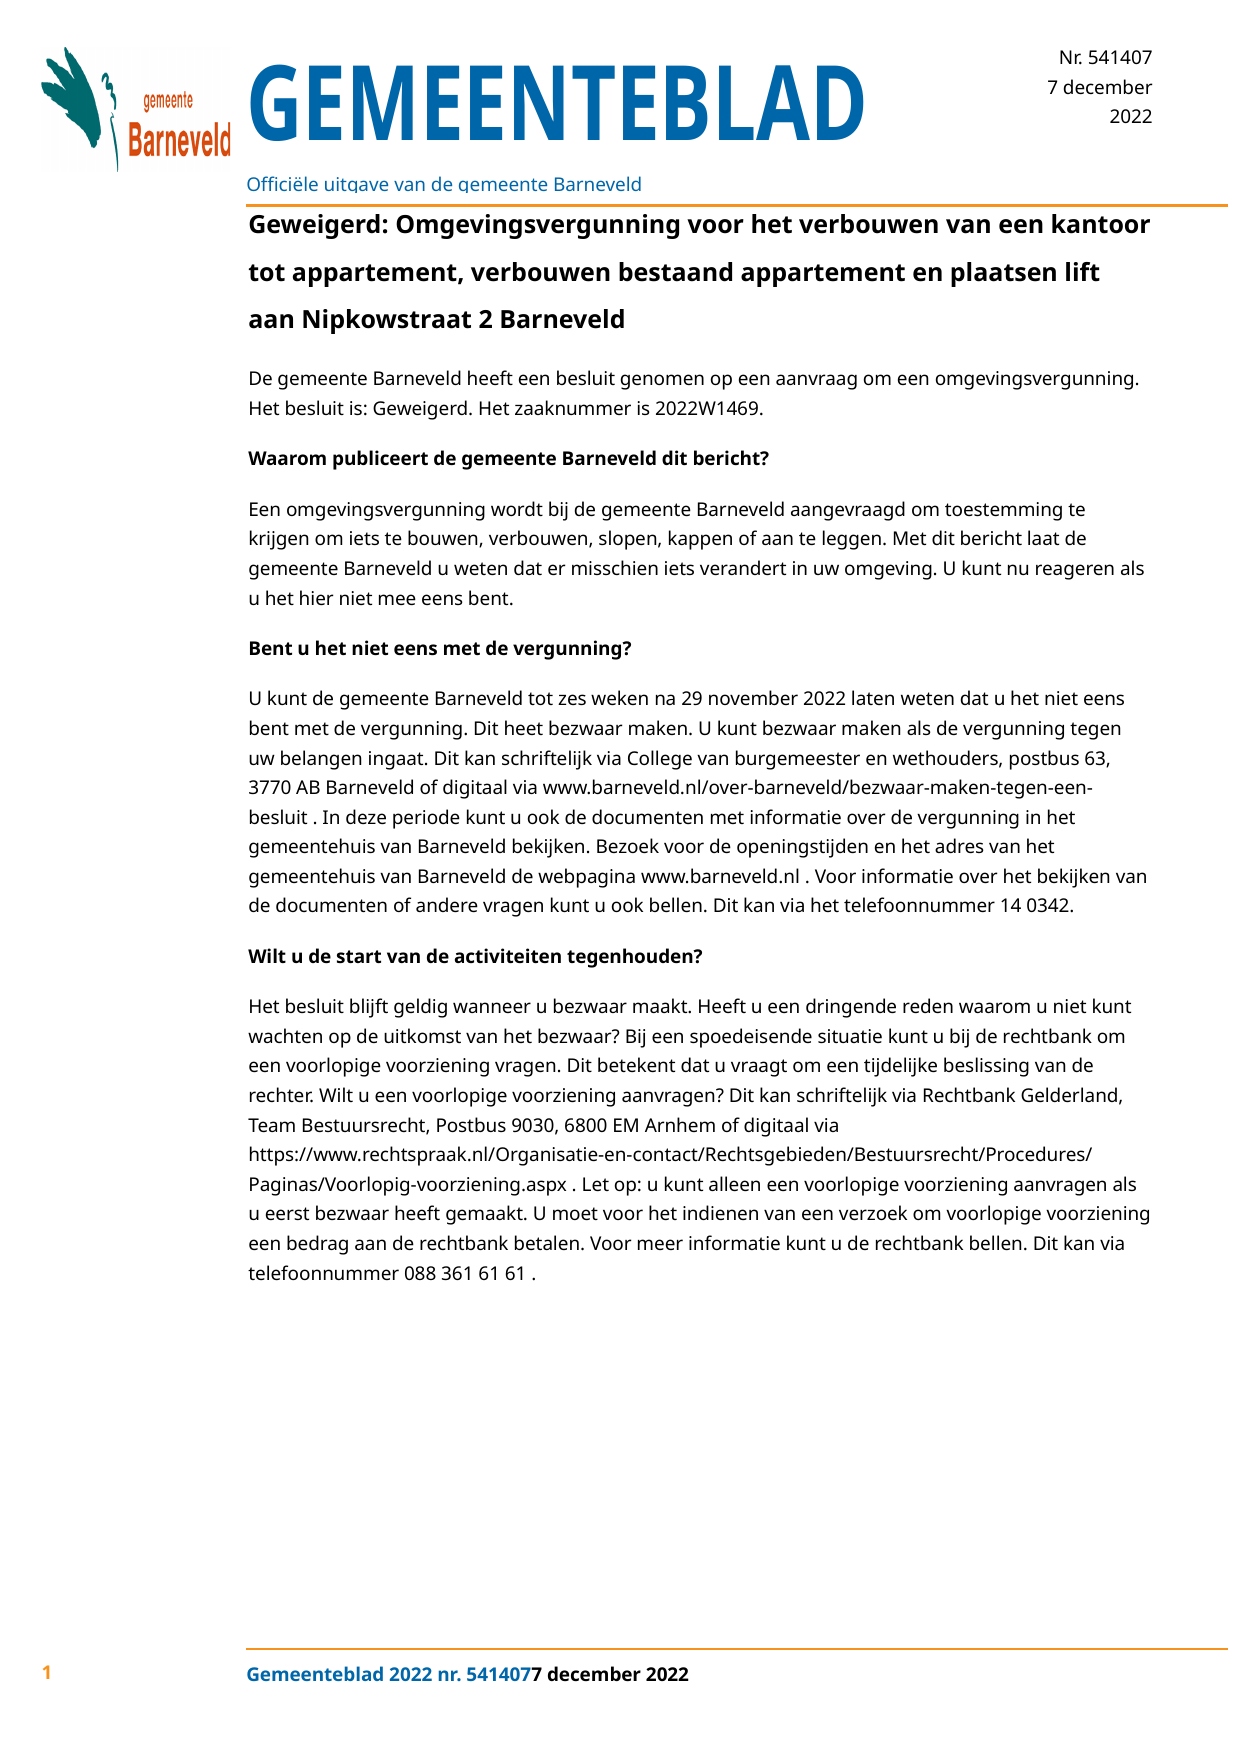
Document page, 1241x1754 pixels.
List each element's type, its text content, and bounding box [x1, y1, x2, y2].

text Het besluit blijft geldig wanneer u bezwaar maakt. Heeft u een dringende reden waarom u niet kunt wachten op de uitkomst van het bezwaar? Bij een spoedeisende situatie kunt u bij de rechtbank om een voorlopige voorziening vragen. Dit betekent dat u vraagt om een tijdelijke beslissing van de rechter. Wilt u een voorlopige voorziening aanvragen? Dit kan schriftelijk via Rechtbank Gelderland, Team Bestuursrecht, Postbus 9030, 6800 EM Arnhem of digitaal via https://www.rechtspraak.nl/Organisatie-en-contact/Rechtsgebieden/Bestuursrecht/Procedures/Paginas/Voorlopig-voorziening.aspx . Let op: u kunt alleen een voorlopige voorziening aanvragen als u eerst bezwaar heeft gemaakt. U moet voor het indienen van een verzoek om voorlopige voorziening een bedrag aan de rechtbank betalen. Voor meer informatie kunt u de rechtbank bellen. Dit kan via telefoonnummer 088 361 61 61 . [248, 993, 1152, 1285]
text Wilt u de start van de activiteiten tegenhouden? [248, 943, 1152, 969]
text Een omgevingsvergunning wordt bij de gemeente Barneveld aangevraagd om toestemming te krijgen om iets te bouwen, verbouwen, slopen, kappen of aan te leggen. Met dit bericht laat de gemeente Barneveld u weten dat er misschien iets verandert in uw omgeving. U kunt nu reageren als u het hier niet mee eens bent. [248, 496, 1152, 610]
text Waarom publiceert de gemeente Barneveld dit bericht? [248, 446, 1152, 471]
text U kunt de gemeente Barneveld tot zes weken na 29 november 2022 laten weten dat u het niet eens bent met de vergunning. Dit heet bezwaar maken. U kunt bezwaar maken als de vergunning tegen uw belangen ingaat. Dit kan schriftelijk via College van burgemeester en wethouders, postbus 63, 3770 AB Barneveld of digitaal via www.barneveld.nl/over-barneveld/bezwaar-maken-tegen-een-besluit . In deze periode kunt u ook de documenten met informatie over de vergunning in het gemeentehuis van Barneveld bekijken. Bezoek voor de openingstijden en het adres van het gemeentehuis van Barneveld de webpagina www.barneveld.nl . Voor informatie over het bekijken van de documenten of andere vragen kunt u ook bellen. Dit kan via het telefoonnummer 14 0342. [248, 686, 1152, 918]
picture [41, 47, 231, 172]
text Bent u het niet eens met de vergunning? [248, 635, 1152, 661]
text De gemeente Barneveld heeft een besluit genomen op een aanvraag om een omgevingsvergunning. Het besluit is: Geweigerd. Het zaaknummer is 2022W1469. [248, 366, 1152, 421]
text Geweigerd: Omgevingsvergunning voor het verbouwen van een kantoor tot appartement, verbouwen bestaand appartement en plaatsen lift aan Nipkowstraat 2 Barneveld [248, 207, 1152, 336]
